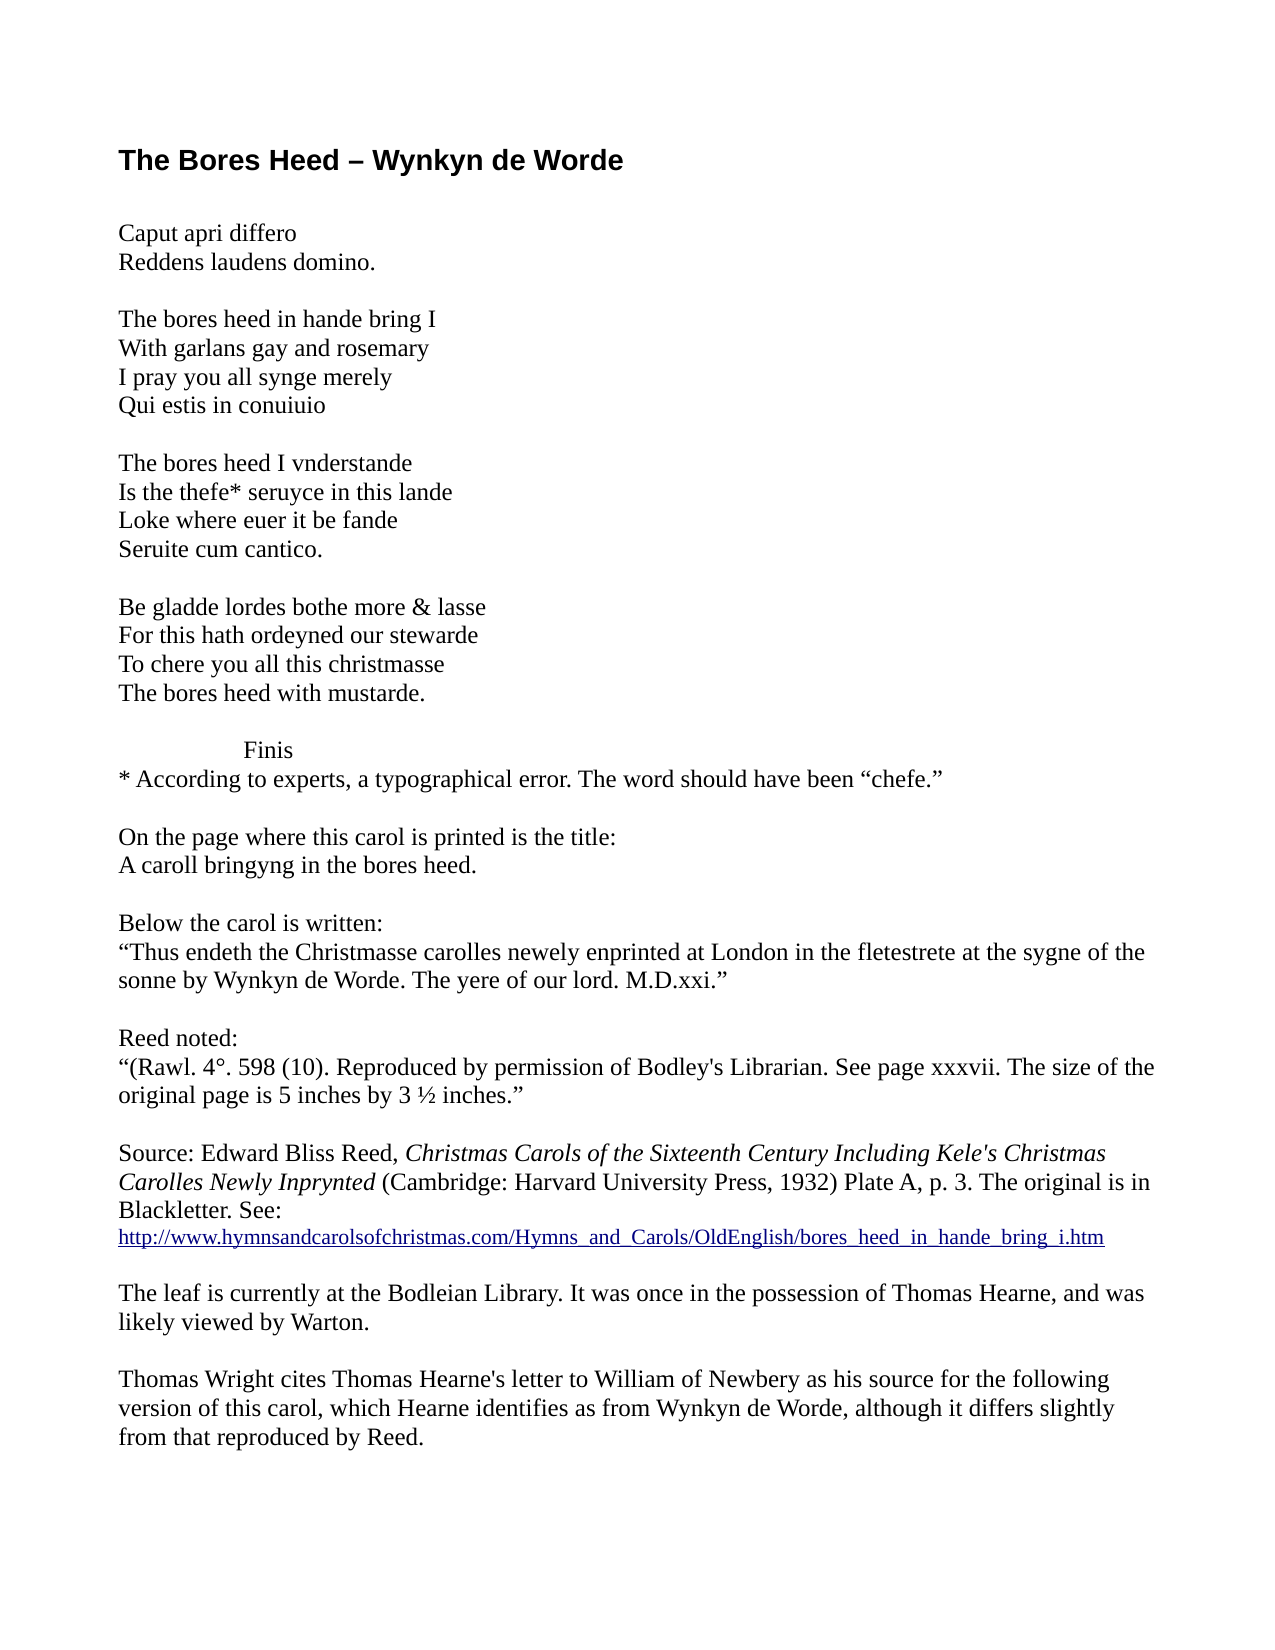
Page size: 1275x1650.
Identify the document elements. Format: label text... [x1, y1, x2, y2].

text The bores heed I vnderstande [118, 448, 1157, 477]
text I pray you all synge merely [118, 362, 1157, 390]
text For this hath ordeyned our stewarde [118, 620, 1157, 649]
text Be gladde lordes bothe more & lasse [118, 592, 1157, 620]
text Source: Edward Bliss Reed, Christmas Carols of the Sixteenth Century Including Kele's Christmas Carolles Newly Inprynted (Cambridge: Harvard University Press, 1932) Plate A, p. 3. The original is in Blackletter. See: http://www.hymnsandcarolsofchristmas.com/Hymns_and_Carols/OldEnglish/bores_heed_in_hande_bring_i.htm [118, 1138, 1157, 1249]
text Is the thefe* seruyce in this lande [118, 477, 1157, 505]
text Seruite cum cantico. [118, 534, 1157, 563]
text “(Rawl. 4°. 598 (10). Reproduced by permission of Bodley's Librarian. See page xxxvii. The size of the original page is 5 inches by 3 ½ inches.” [118, 1052, 1157, 1109]
text “Thus endeth the Christmasse carolles newely enprinted at London in the fletestrete at the sygne of the sonne by Wynkyn de Worde. The yere of our lord. M.D.xxi.” [118, 937, 1157, 994]
text Caput apri differo [118, 218, 1157, 247]
text Qui estis in conuiuio [118, 390, 1157, 419]
text On the page where this carol is printed is the title: [118, 822, 1157, 850]
text With garlans gay and rosemary [118, 333, 1157, 362]
text The bores heed with mustarde. [118, 678, 1157, 707]
text Reddens laudens domino. [118, 247, 1157, 275]
text A caroll bringyng in the bores heed. [118, 850, 1157, 879]
text * According to experts, a typographical error. The word should have been “chefe.” [118, 764, 1157, 793]
text Reed noted: [118, 1023, 1157, 1052]
text Below the carol is written: [118, 908, 1157, 937]
text To chere you all this christmasse [118, 649, 1157, 678]
text The bores heed in hande bring I [118, 304, 1157, 333]
text Finis [118, 735, 1157, 764]
text The leaf is currently at the Bodleian Library. It was once in the possession of Thomas Hearne, and was likely viewed by Warton. [118, 1278, 1157, 1336]
subtitle The Bores Heed – Wynkyn de Worde [118, 143, 1157, 177]
text Loke where euer it be fande [118, 505, 1157, 534]
text Thomas Wright cites Thomas Hearne's letter to William of Newbery as his source for the following version of this carol, which Hearne identifies as from Wynkyn de Worde, although it differs slightly from that reproduced by Reed. [118, 1364, 1157, 1451]
